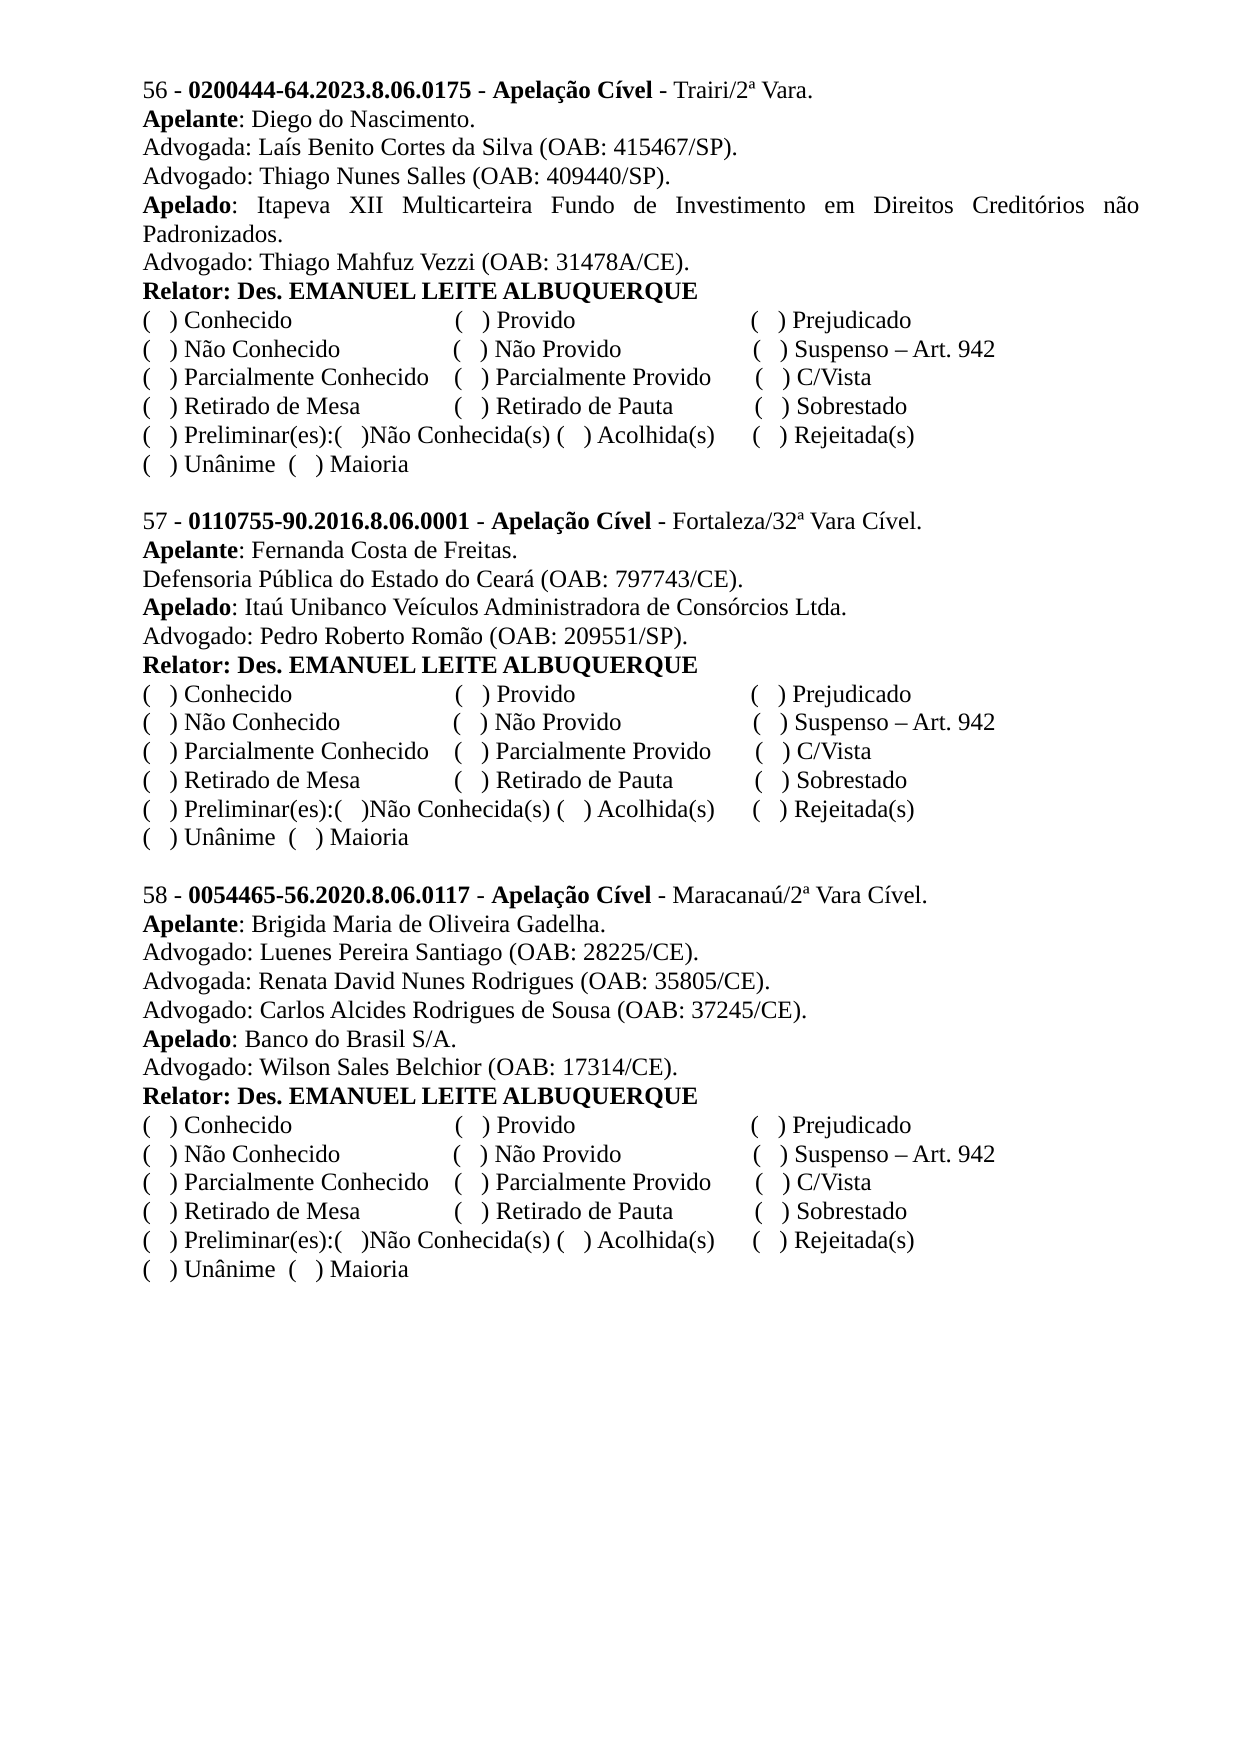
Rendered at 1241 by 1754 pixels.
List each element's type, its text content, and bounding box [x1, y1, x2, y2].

text Apelante: Brigida Maria de Oliveira Gadelha. [142, 909, 1141, 937]
text Advogado: Wilson Sales Belchior (OAB: 17314/CE). [142, 1052, 1141, 1081]
text Advogada: Renata David Nunes Rodrigues (OAB: 35805/CE). [142, 966, 1141, 995]
text 58 - 0054465-56.2020.8.06.0117 - Apelação Cível - Maracanaú/2ª Vara Cível. [142, 880, 1141, 909]
text ( ) Conhecido ( ) Provido ( ) Prejudicado [142, 679, 1141, 707]
text Apelante: Diego do Nascimento. [142, 104, 1141, 132]
text ( ) Não Conhecido ( ) Não Provido ( ) Suspenso – Art. 942 [142, 707, 1158, 736]
text ( ) Parcialmente Conhecido ( ) Parcialmente Provido ( ) C/Vista [142, 362, 1158, 391]
text ( ) Preliminar(es):( )Não Conhecida(s) ( ) Acolhida(s) ( ) Rejeitada(s) [142, 794, 1158, 822]
text ( ) Retirado de Mesa ( ) Retirado de Pauta ( ) Sobrestado [142, 391, 1158, 420]
text ( ) Retirado de Mesa ( ) Retirado de Pauta ( ) Sobrestado [142, 765, 1158, 794]
text ( ) Parcialmente Conhecido ( ) Parcialmente Provido ( ) C/Vista [142, 1167, 1158, 1196]
text Defensoria Pública do Estado do Ceará (OAB: 797743/CE). [142, 564, 1141, 592]
text 57 - 0110755-90.2016.8.06.0001 - Apelação Cível - Fortaleza/32ª Vara Cível. [142, 506, 1141, 535]
text ( ) Retirado de Mesa ( ) Retirado de Pauta ( ) Sobrestado [142, 1196, 1158, 1225]
text Relator: Des. EMANUEL LEITE ALBUQUERQUE [142, 1081, 1141, 1110]
text Advogado: Thiago Nunes Salles (OAB: 409440/SP). [142, 161, 1141, 190]
text Relator: Des. EMANUEL LEITE ALBUQUERQUE [142, 276, 1141, 305]
text ( ) Conhecido ( ) Provido ( ) Prejudicado [142, 305, 1141, 334]
text Advogado: Pedro Roberto Romão (OAB: 209551/SP). [142, 621, 1141, 650]
text Advogada: Laís Benito Cortes da Silva (OAB: 415467/SP). [142, 132, 1141, 161]
text ( ) Unânime ( ) Maioria [142, 1254, 1158, 1282]
text ( ) Não Conhecido ( ) Não Provido ( ) Suspenso – Art. 942 [142, 334, 1158, 362]
text Apelante: Fernanda Costa de Freitas. [142, 535, 1141, 564]
text ( ) Não Conhecido ( ) Não Provido ( ) Suspenso – Art. 942 [142, 1139, 1158, 1167]
text Advogado: Luenes Pereira Santiago (OAB: 28225/CE). [142, 937, 1141, 966]
text Apelado: Banco do Brasil S/A. [142, 1024, 1141, 1052]
text 56 - 0200444-64.2023.8.06.0175 - Apelação Cível - Trairi/2ª Vara. [142, 75, 1141, 104]
text ( ) Preliminar(es):( )Não Conhecida(s) ( ) Acolhida(s) ( ) Rejeitada(s) [142, 1225, 1158, 1254]
text Advogado: Thiago Mahfuz Vezzi (OAB: 31478A/CE). [142, 247, 1141, 276]
text Relator: Des. EMANUEL LEITE ALBUQUERQUE [142, 650, 1141, 679]
text Advogado: Carlos Alcides Rodrigues de Sousa (OAB: 37245/CE). [142, 995, 1141, 1024]
text ( ) Conhecido ( ) Provido ( ) Prejudicado [142, 1110, 1141, 1139]
text ( ) Parcialmente Conhecido ( ) Parcialmente Provido ( ) C/Vista [142, 736, 1158, 765]
text Apelado: Itaú Unibanco Veículos Administradora de Consórcios Ltda. [142, 592, 1141, 621]
text ( ) Preliminar(es):( )Não Conhecida(s) ( ) Acolhida(s) ( ) Rejeitada(s) [142, 420, 1158, 449]
text Apelado: Itapeva XII Multicarteira Fundo de Investimento em Direitos Creditórios não Padronizados. [142, 190, 1141, 247]
text ( ) Unânime ( ) Maioria [142, 822, 1158, 851]
text ( ) Unânime ( ) Maioria [142, 449, 1158, 477]
